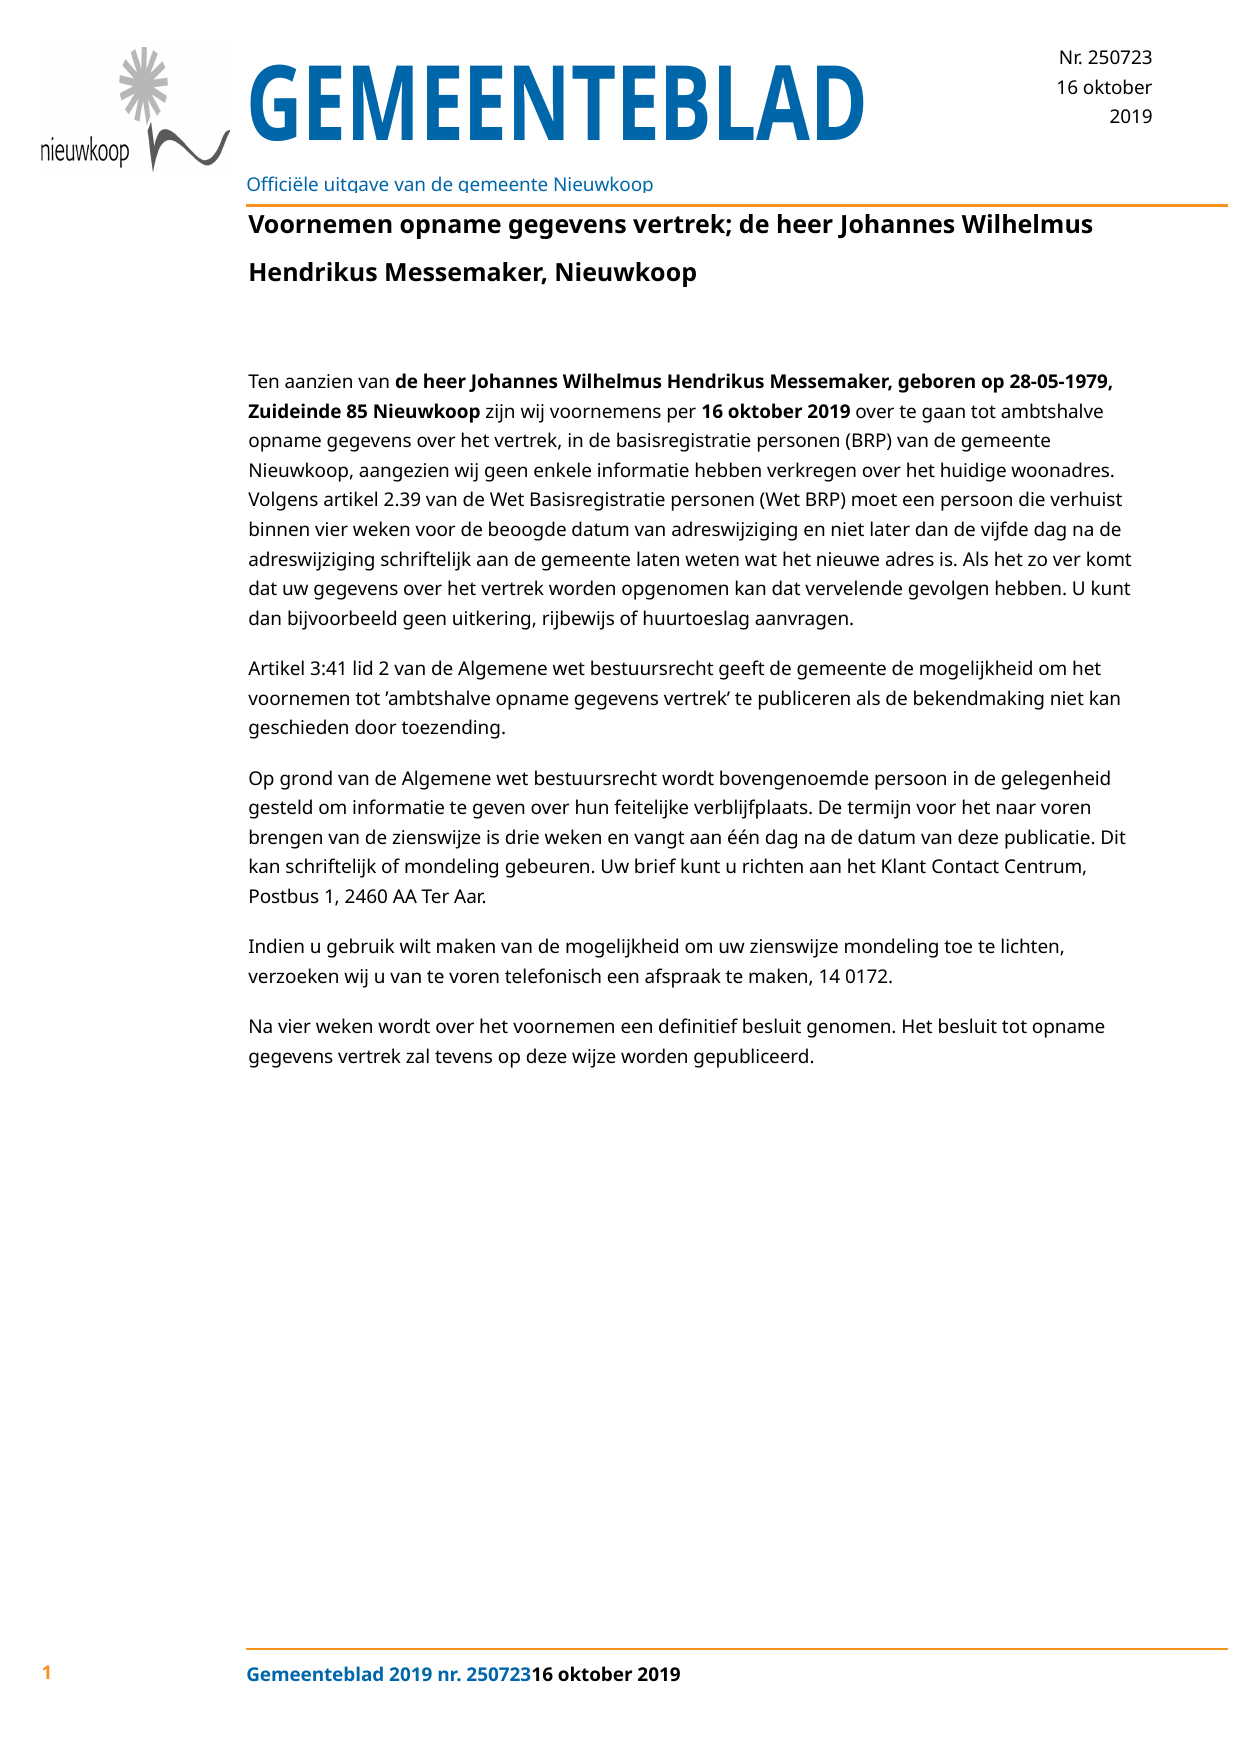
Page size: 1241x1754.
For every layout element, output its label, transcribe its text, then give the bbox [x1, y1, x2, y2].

text Na vier weken wordt over het voornemen een definitief besluit genomen. Het besluit tot opname gegevens vertrek zal tevens op deze wijze worden gepubliceerd. [248, 1014, 1152, 1069]
picture [41, 47, 231, 172]
text Indien u gebruik wilt maken van de mogelijkheid om uw zienswijze mondeling toe te lichten, verzoeken wij u van te voren telefonisch een afspraak te maken, 14 0172. [248, 934, 1152, 989]
text Op grond van de Algemene wet bestuursrecht wordt bovengenoemde persoon in de gelegenheid gesteld om informatie te geven over hun feitelijke verblijfplaats. De termijn voor het naar voren brengen van de zienswijze is drie weken en vangt aan één dag na de datum van deze publicatie. Dit kan schriftelijk of mondeling gebeuren. Uw brief kunt u richten aan het Klant Contact Centrum, Postbus 1, 2460 AA Ter Aar. [248, 765, 1152, 909]
text Voornemen opname gegevens vertrek; de heer Johannes Wilhelmus Hendrikus Messemaker, Nieuwkoop [248, 207, 1152, 288]
text Artikel 3:41 lid 2 van de Algemene wet bestuursrecht geeft de gemeente de mogelijkheid om het voornemen tot ’ambtshalve opname gegevens vertrek’ te publiceren als de bekendmaking niet kan geschieden door toezending. [248, 655, 1152, 740]
text Ten aanzien van de heer Johannes Wilhelmus Hendrikus Messemaker, geboren op 28-05-1979, Zuideinde 85 Nieuwkoop zijn wij voornemens per 16 oktober 2019 over te gaan tot ambtshalve opname gegevens over het vertrek, in de basisregistratie personen (BRP) van de gemeente Nieuwkoop, aangezien wij geen enkele informatie hebben verkregen over het huidige woonadres. Volgens artikel 2.39 van de Wet Basisregistratie personen (Wet BRP) moet een persoon die verhuist binnen vier weken voor de beoogde datum van adreswijziging en niet later dan de vijfde dag na de adreswijziging schriftelijk aan de gemeente laten weten wat het nieuwe adres is. Als het zo ver komt dat uw gegevens over het vertrek worden opgenomen kan dat vervelende gevolgen hebben. U kunt dan bijvoorbeeld geen uitkering, rijbewijs of huurtoeslag aanvragen. [248, 368, 1152, 631]
